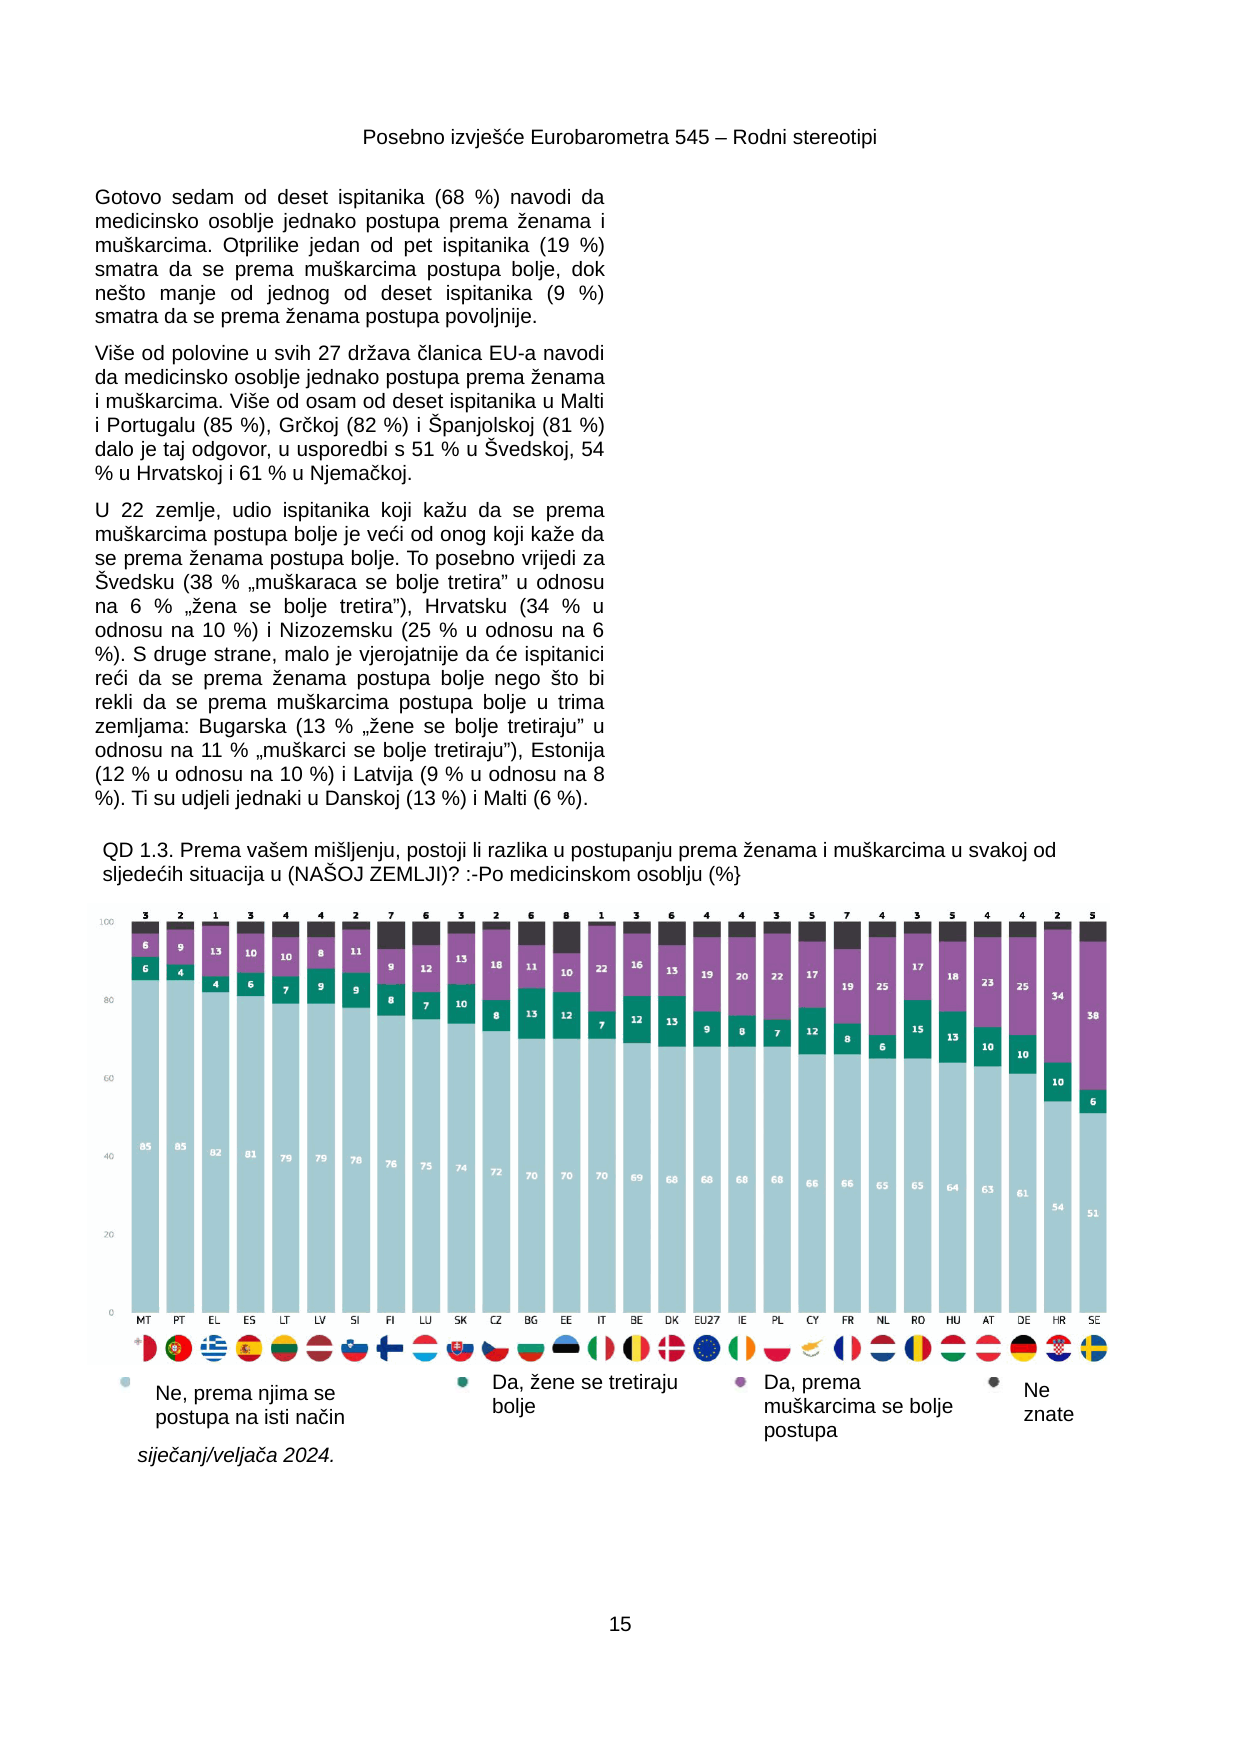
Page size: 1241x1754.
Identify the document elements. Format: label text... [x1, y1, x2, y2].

picture [117, 1377, 1003, 1393]
text U 22 zemlje, udio ispitanika koji kažu da se prema muškarcima postupa bolje je veći od onog koji kaže da se prema ženama postupa bolje. To posebno vrijedi za Švedsku (38 % „muškaraca se bolje tretira” u odnosu na 6 % „žena se bolje tretira”), Hrvatsku (34 % u odnosu na 10 %) i Nizozemsku (25 % u odnosu na 6 %). S druge strane, malo je vjerojatnije da će ispitanici reći da se prema ženama postupa bolje nego što bi rekli da se prema muškarcima postupa bolje u trima zemljama: Bugarska (13 % „žene se bolje tretiraju” u odnosu na 11 % „muškarci se bolje tretiraju”), Estonija (12 % u odnosu na 10 %) i Latvija (9 % u odnosu na 8 %). Ti su udjeli jednaki u Danskoj (13 %) i Malti (6 %). [94, 498, 605, 809]
text Više od polovine u svih 27 država članica EU-a navodi da medicinsko osoblje jednako postupa prema ženama i muškarcima. Više od osam od deset ispitanika u Malti i Portugalu (85 %), Grčkoj (82 %) i Španjolskoj (81 %) dalo je taj odgovor, u usporedbi s 51 % u Švedskoj, 54 % u Hrvatskoj i 61 % u Njemačkoj. [94, 341, 605, 485]
text Gotovo sedam od deset ispitanika (68 %) navodi da medicinsko osoblje jednako postupa prema ženama i muškarcima. Otprilike jedan od pet ispitanika (19 %) smatra da se prema muškarcima postupa bolje, dok nešto manje od jednog od deset ispitanika (9 %) smatra da se prema ženama postupa povoljnije. [94, 184, 605, 328]
picture [804, 1379, 810, 1388]
picture [496, 1377, 504, 1387]
picture [87, 903, 1110, 1365]
picture [767, 1377, 775, 1387]
